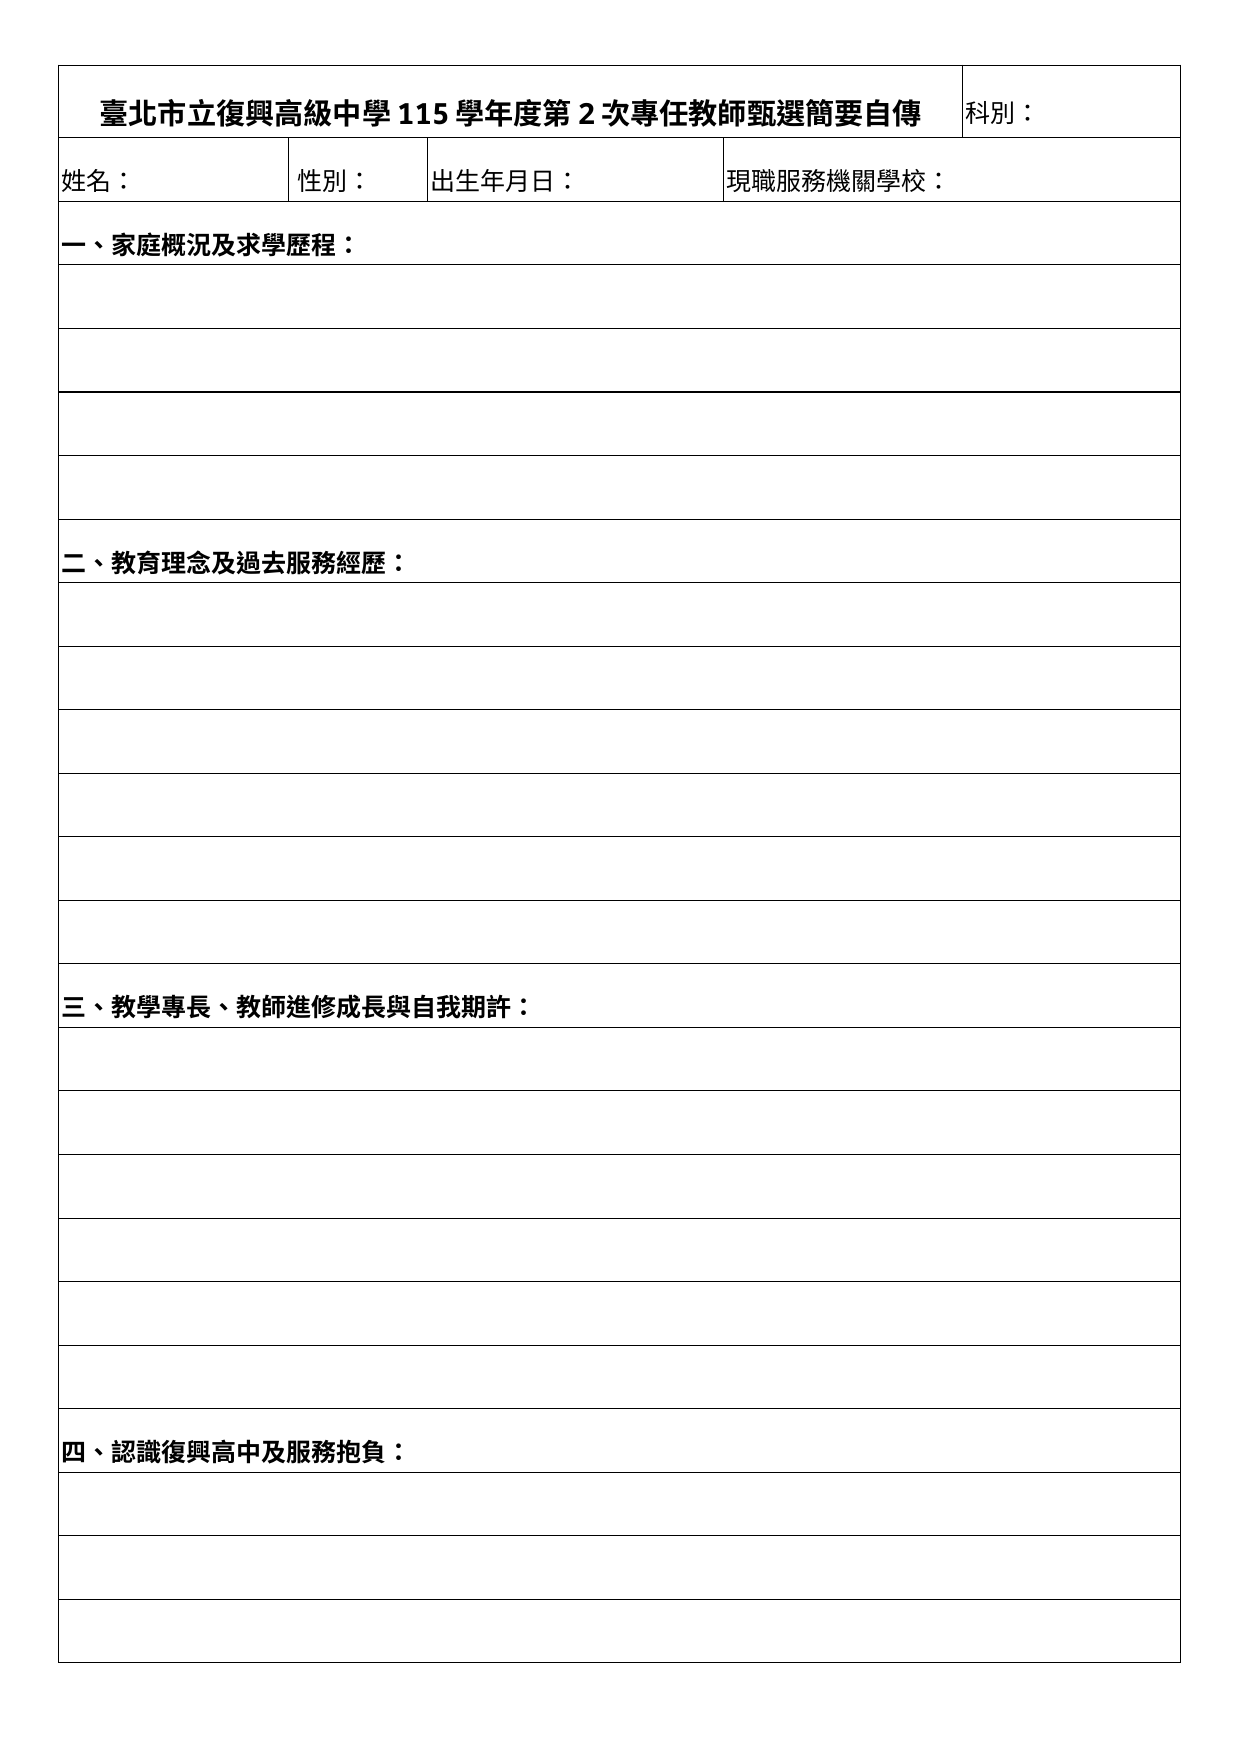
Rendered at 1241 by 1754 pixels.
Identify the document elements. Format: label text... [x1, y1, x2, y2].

table_cell [59, 265, 1180, 328]
table_cell [59, 329, 1180, 391]
table_cell [59, 1028, 1180, 1090]
table_cell [59, 901, 1180, 963]
table_cell [59, 1282, 1180, 1344]
table_cell [59, 1091, 1180, 1154]
table_cell 三、教學專長、教師進修成長與自我期許： [59, 964, 1180, 1027]
table_cell [59, 710, 1180, 773]
table_cell [59, 1536, 1180, 1599]
table_cell [59, 1473, 1180, 1535]
table_cell [59, 1600, 1180, 1662]
table_cell 姓名： [59, 138, 288, 201]
table_cell [59, 456, 1180, 518]
table_header 臺北市立復興高級中學115學年度第2次專任教師甄選簡要自傳 [59, 66, 962, 137]
table_cell 四、認識復興高中及服務抱負： [59, 1409, 1180, 1472]
table_cell [59, 583, 1180, 646]
table_cell 出生年月日： [428, 138, 723, 201]
table_cell [59, 1346, 1180, 1408]
table_cell [59, 647, 1180, 709]
table_cell 性別： [289, 138, 427, 201]
table_cell [59, 837, 1180, 900]
table_header 科別： [963, 66, 1180, 137]
table_cell 二、教育理念及過去服務經歷： [59, 520, 1180, 582]
table_cell [59, 1155, 1180, 1217]
table_cell [59, 1219, 1180, 1281]
table_cell [59, 774, 1180, 836]
table_cell 一、家庭概況及求學歷程： [59, 202, 1180, 264]
table_cell [59, 393, 1180, 455]
table_cell 現職服務機關學校： [724, 138, 1180, 201]
